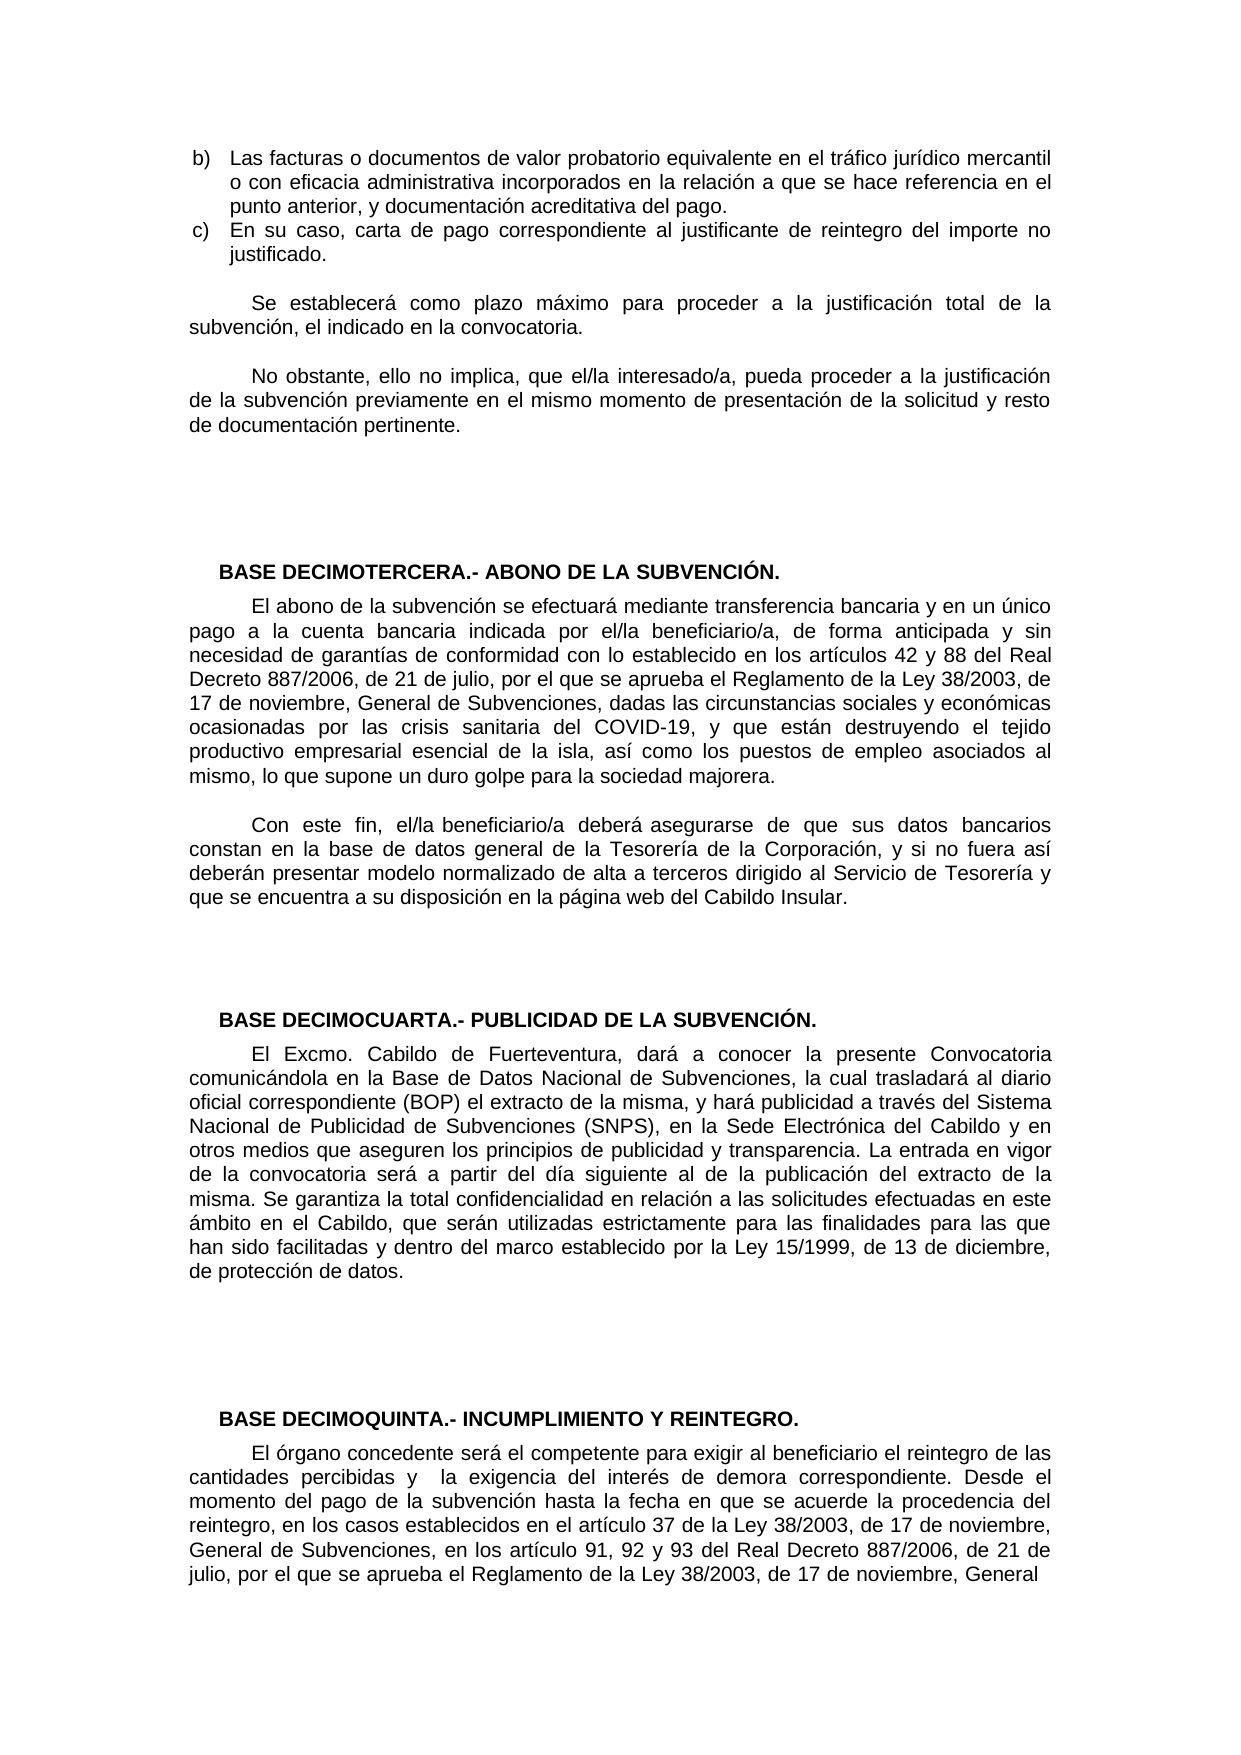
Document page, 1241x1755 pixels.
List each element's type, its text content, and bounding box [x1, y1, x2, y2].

text Con este fin, el/la beneficiario/a deberá asegurarse de que sus datos bancarios constan en la base de datos general de la Tesorería de la Corporación, y si no fuera así deberán presentar modelo normalizado de alta a terceros dirigido al Servicio de Tesorería y que se encuentra a su disposición en la página web del Cabildo Insular. [189, 812, 1051, 909]
subtitle BASE DECIMOQUINTA.- INCUMPLIMIENTO Y REINTEGRO. [218, 1407, 1066, 1431]
subtitle BASE DECIMOCUARTA.- PUBLICIDAD DE LA SUBVENCIÓN. [218, 1007, 1066, 1031]
text No obstante, ello no implica, que el/la interesado/a, pueda proceder a la justificación de la subvención previamente en el mismo momento de presentación de la solicitud y resto de documentación pertinente. [189, 364, 1051, 436]
text Se establecerá como plazo máximo para proceder a la justificación total de la subvención, el indicado en la convocatoria. [189, 291, 1052, 339]
list En su caso, carta de pago correspondiente al justificante de reintegro del importe no justificado. [192, 218, 1051, 266]
text El órgano concedente será el competente para exigir al beneficiario el reintegro de las cantidades percibidas y la exigencia del interés de demora correspondiente. Desde el momento del pago de la subvención hasta la fecha en que se acuerde la procedencia del reintegro, en los casos establecidos en el artículo 37 de la Ley 38/2003, de 17 de noviembre, General de Subvenciones, en los artículo 91, 92 y 93 del Real Decreto 887/2006, de 21 de julio, por el que se aprueba el Reglamento de la Ley 38/2003, de 17 de noviembre, General [189, 1441, 1052, 1586]
list Las facturas o documentos de valor probatorio equivalente en el tráfico jurídico mercantil o con eficacia administrativa incorporados en la relación a que se hace referencia en el punto anterior, y documentación acreditativa del pago. [192, 146, 1052, 218]
text El abono de la subvención se efectuará mediante transferencia bancaria y en un único pago a la cuenta bancaria indicada por el/la beneficiario/a, de forma anticipada y sin necesidad de garantías de conformidad con lo establecido en los artículos 42 y 88 del Real Decreto 887/2006, de 21 de julio, por el que se aprueba el Reglamento de la Ley 38/2003, de 17 de noviembre, General de Subvenciones, dadas las circunstancias sociales y económicas ocasionadas por las crisis sanitaria del COVID-19, y que están destruyendo el tejido productivo empresarial esencial de la isla, así como los puestos de empleo asociados al mismo, lo que supone un duro golpe para la sociedad majorera. [189, 594, 1052, 787]
subtitle BASE DECIMOTERCERA.- ABONO DE LA SUBVENCIÓN. [218, 560, 1066, 584]
text El Excmo. Cabildo de Fuerteventura, dará a conocer la presente Convocatoria comunicándola en la Base de Datos Nacional de Subvenciones, la cual trasladará al diario oficial correspondiente (BOP) el extracto de la misma, y hará publicidad a través del Sistema Nacional de Publicidad de Subvenciones (SNPS), en la Sede Electrónica del Cabildo y en otros medios que aseguren los principios de publicidad y transparencia. La entrada en vigor de la convocatoria será a partir del día siguiente al de la publicación del extracto de la misma. Se garantiza la total confidencialidad en relación a las solicitudes efectuadas en este ámbito en el Cabildo, que serán utilizadas estrictamente para las finalidades para las que han sido facilitadas y dentro del marco establecido por la Ley 15/1999, de 13 de diciembre, de protección de datos. [189, 1041, 1052, 1283]
